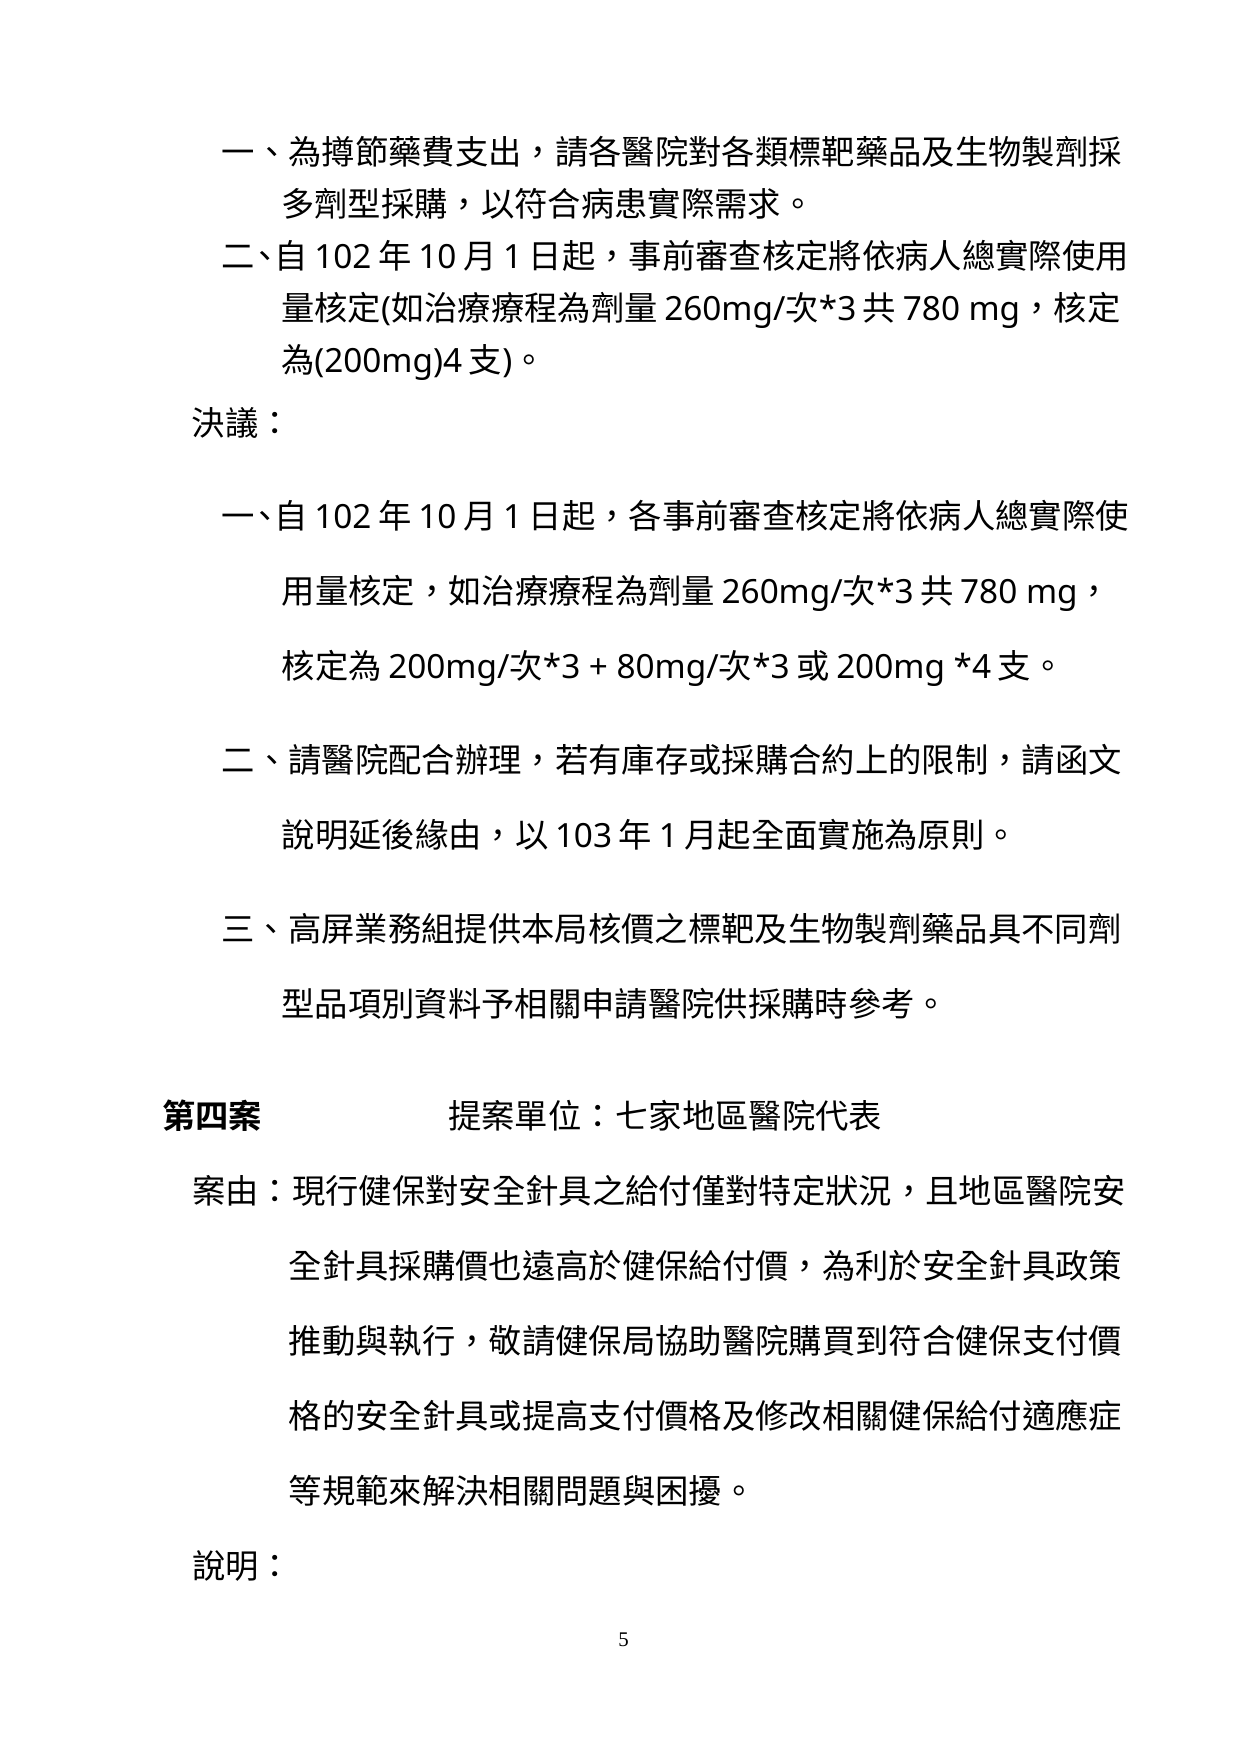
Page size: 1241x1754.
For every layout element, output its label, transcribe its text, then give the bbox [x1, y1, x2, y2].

text 一、為撙節藥費支出，請各醫院對各類標靶藥品及生物製劑採多劑型採購，以符合病患實際需求。 [221, 123, 1128, 227]
text 第四案 提案單位：七家地區醫院代表 [118, 1077, 1128, 1152]
text 二、自102年10月1日起，事前審查核定將依病人總實際使用量核定(如治療療程為劑量260mg/次*3共780 mg，核定為(200mg)4支)。 [221, 227, 1128, 383]
text 案由：現行健保對安全針具之給付僅對特定狀況，且地區醫院安全針具採購價也遠高於健保給付價，為利於安全針具政策推動與執行，敬請健保局協助醫院購買到符合健保支付價格的安全針具或提高支付價格及修改相關健保給付適應症等規範來解決相關問題與困擾。 [192, 1152, 1128, 1527]
text 說明： [192, 1527, 1128, 1602]
text 決議： [192, 383, 1128, 458]
text 一、自102年10月1日起，各事前審查核定將依病人總實際使用量核定，如治療療程為劑量260mg/次*3共780 mg，核定為200mg/次*3 + 80mg/次*3或200mg *4支。 [221, 477, 1128, 702]
text 二、請醫院配合辦理，若有庫存或採購合約上的限制，請函文說明延後緣由，以103年1月起全面實施為原則。 [221, 721, 1128, 871]
text 三、高屏業務組提供本局核價之標靶及生物製劑藥品具不同劑型品項別資料予相關申請醫院供採購時參考。 [221, 889, 1128, 1039]
